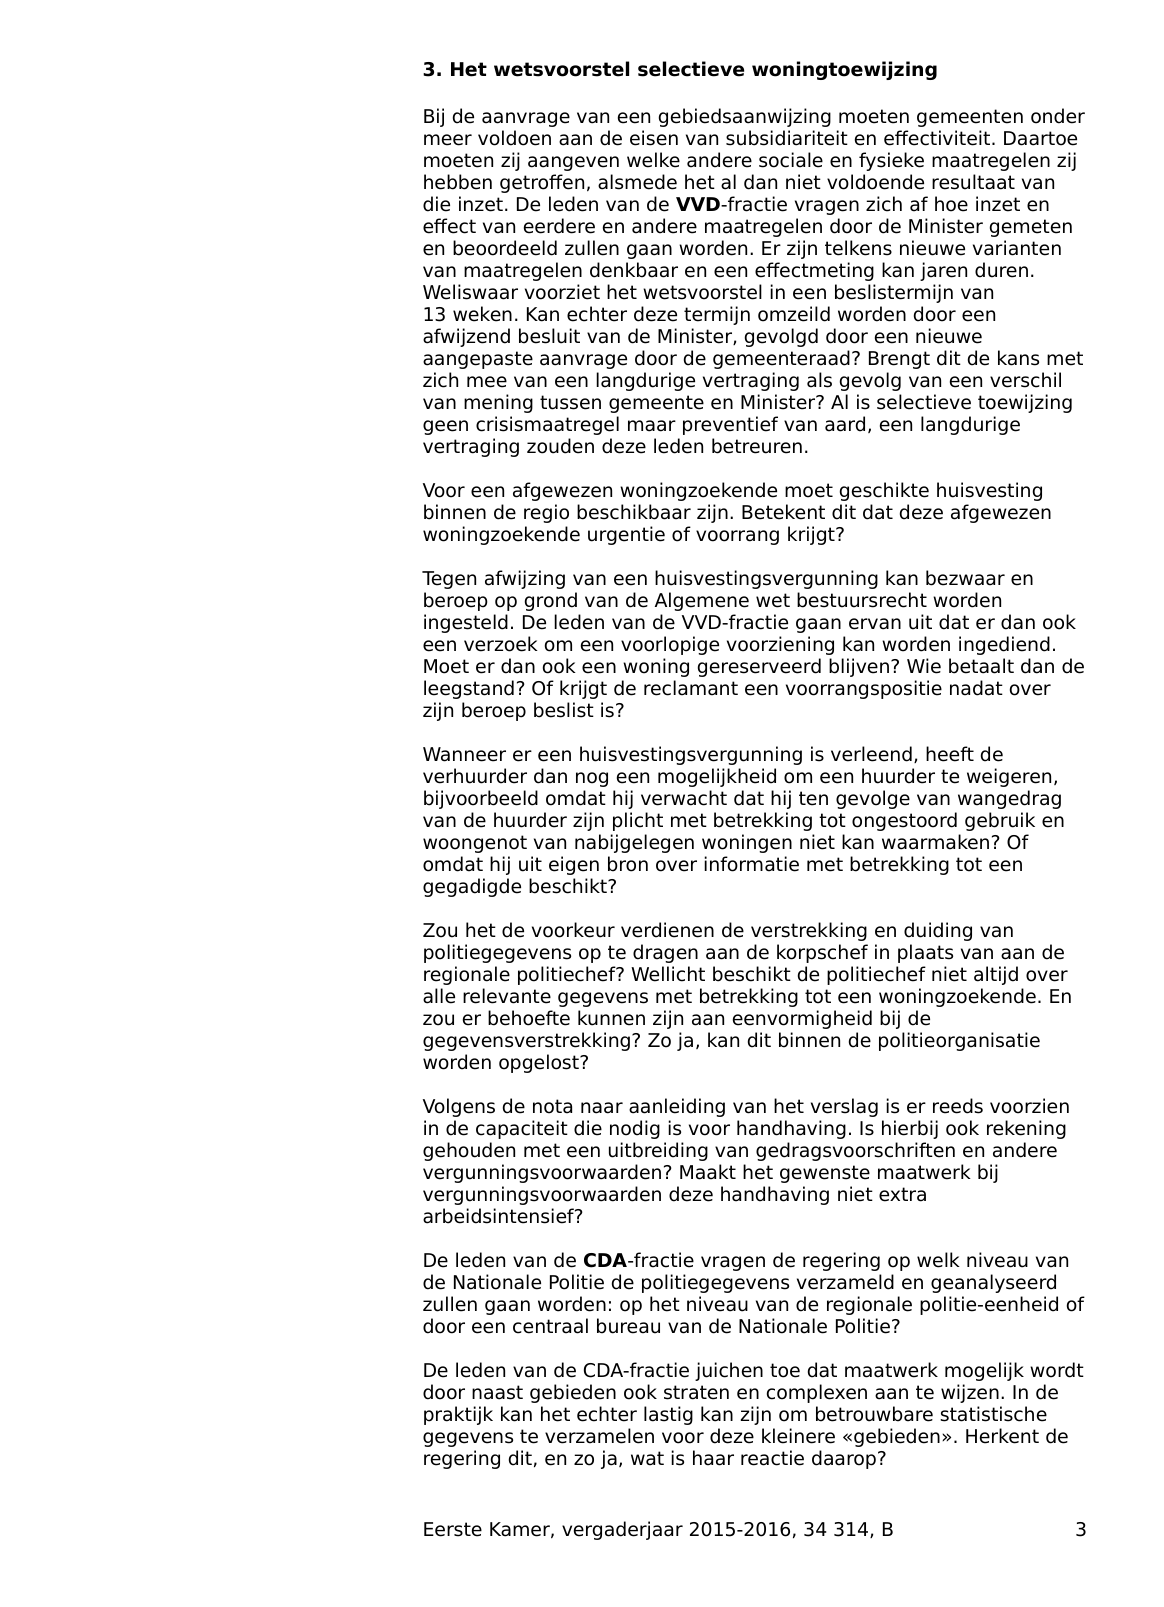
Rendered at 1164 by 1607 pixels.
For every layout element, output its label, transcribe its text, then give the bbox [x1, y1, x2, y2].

text Tegen afwijzing van een huisvestingsvergunning kan bezwaar en beroep op grond van de Algemene wet bestuursrecht worden ingesteld. De leden van de VVD-fractie gaan ervan uit dat er dan ook een verzoek om een voorlopige voorziening kan worden ingediend. Moet er dan ook een woning gereserveerd blijven? Wie betaalt dan de leegstand? Of krijgt de reclamant een voorrangspositie nadat over zijn beroep beslist is? [422, 568, 1087, 722]
text Zou het de voorkeur verdienen de verstrekking en duiding van politiegegevens op te dragen aan de korpschef in plaats van aan de regionale politiechef? Wellicht beschikt de politiechef niet altijd over alle relevante gegevens met betrekking tot een woningzoekende. En zou er behoefte kunnen zijn aan eenvormigheid bij de gegevensverstrekking? Zo ja, kan dit binnen de politieorganisatie worden opgelost? [422, 920, 1087, 1074]
text De leden van de CDA-fractie vragen de regering op welk niveau van de Nationale Politie de politiegegevens verzameld en geanalyseerd zullen gaan worden: op het niveau van de regionale politie-eenheid of door een centraal bureau van de Nationale Politie? [422, 1250, 1087, 1338]
text Wanneer er een huisvestingsvergunning is verleend, heeft de verhuurder dan nog een mogelijkheid om een huurder te weigeren, bijvoorbeeld omdat hij verwacht dat hij ten gevolge van wangedrag van de huurder zijn plicht met betrekking tot ongestoord gebruik en woongenot van nabijgelegen woningen niet kan waarmaken? Of omdat hij uit eigen bron over informatie met betrekking tot een gegadigde beschikt? [422, 744, 1087, 898]
text Bij de aanvrage van een gebiedsaanwijzing moeten gemeenten onder meer voldoen aan de eisen van subsidiariteit en effectiviteit. Daartoe moeten zij aangeven welke andere sociale en fysieke maatregelen zij hebben getroffen, alsmede het al dan niet voldoende resultaat van die inzet. De leden van de VVD-fractie vragen zich af hoe inzet en effect van eerdere en andere maatregelen door de Minister gemeten en beoordeeld zullen gaan worden. Er zijn telkens nieuwe varianten van maatregelen denkbaar en een effectmeting kan jaren duren. Weliswaar voorziet het wetsvoorstel in een beslistermijn van 13 weken. Kan echter deze termijn omzeild worden door een afwijzend besluit van de Minister, gevolgd door een nieuwe aangepaste aanvrage door de gemeenteraad? Brengt dit de kans met zich mee van een langdurige vertraging als gevolg van een verschil van mening tussen gemeente en Minister? Al is selectieve toewijzing geen crisismaatregel maar preventief van aard, een langdurige vertraging zouden deze leden betreuren. [422, 106, 1087, 458]
text De leden van de CDA-fractie juichen toe dat maatwerk mogelijk wordt door naast gebieden ook straten en complexen aan te wijzen. In de praktijk kan het echter lastig kan zijn om betrouwbare statistische gegevens te verzamelen voor deze kleinere «gebieden». Herkent de regering dit, en zo ja, wat is haar reactie daarop? [422, 1360, 1087, 1470]
text Voor een afgewezen woningzoekende moet geschikte huisvesting binnen de regio beschikbaar zijn. Betekent dit dat deze afgewezen woningzoekende urgentie of voorrang krijgt? [422, 480, 1087, 546]
subtitle 3. Het wetsvoorstel selectieve woningtoewijzing [422, 59, 1087, 81]
text Volgens de nota naar aanleiding van het verslag is er reeds voorzien in de capaciteit die nodig is voor handhaving. Is hierbij ook rekening gehouden met een uitbreiding van gedragsvoorschriften en andere vergunningsvoorwaarden? Maakt het gewenste maatwerk bij vergunningsvoorwaarden deze handhaving niet extra arbeidsintensief? [422, 1096, 1087, 1228]
